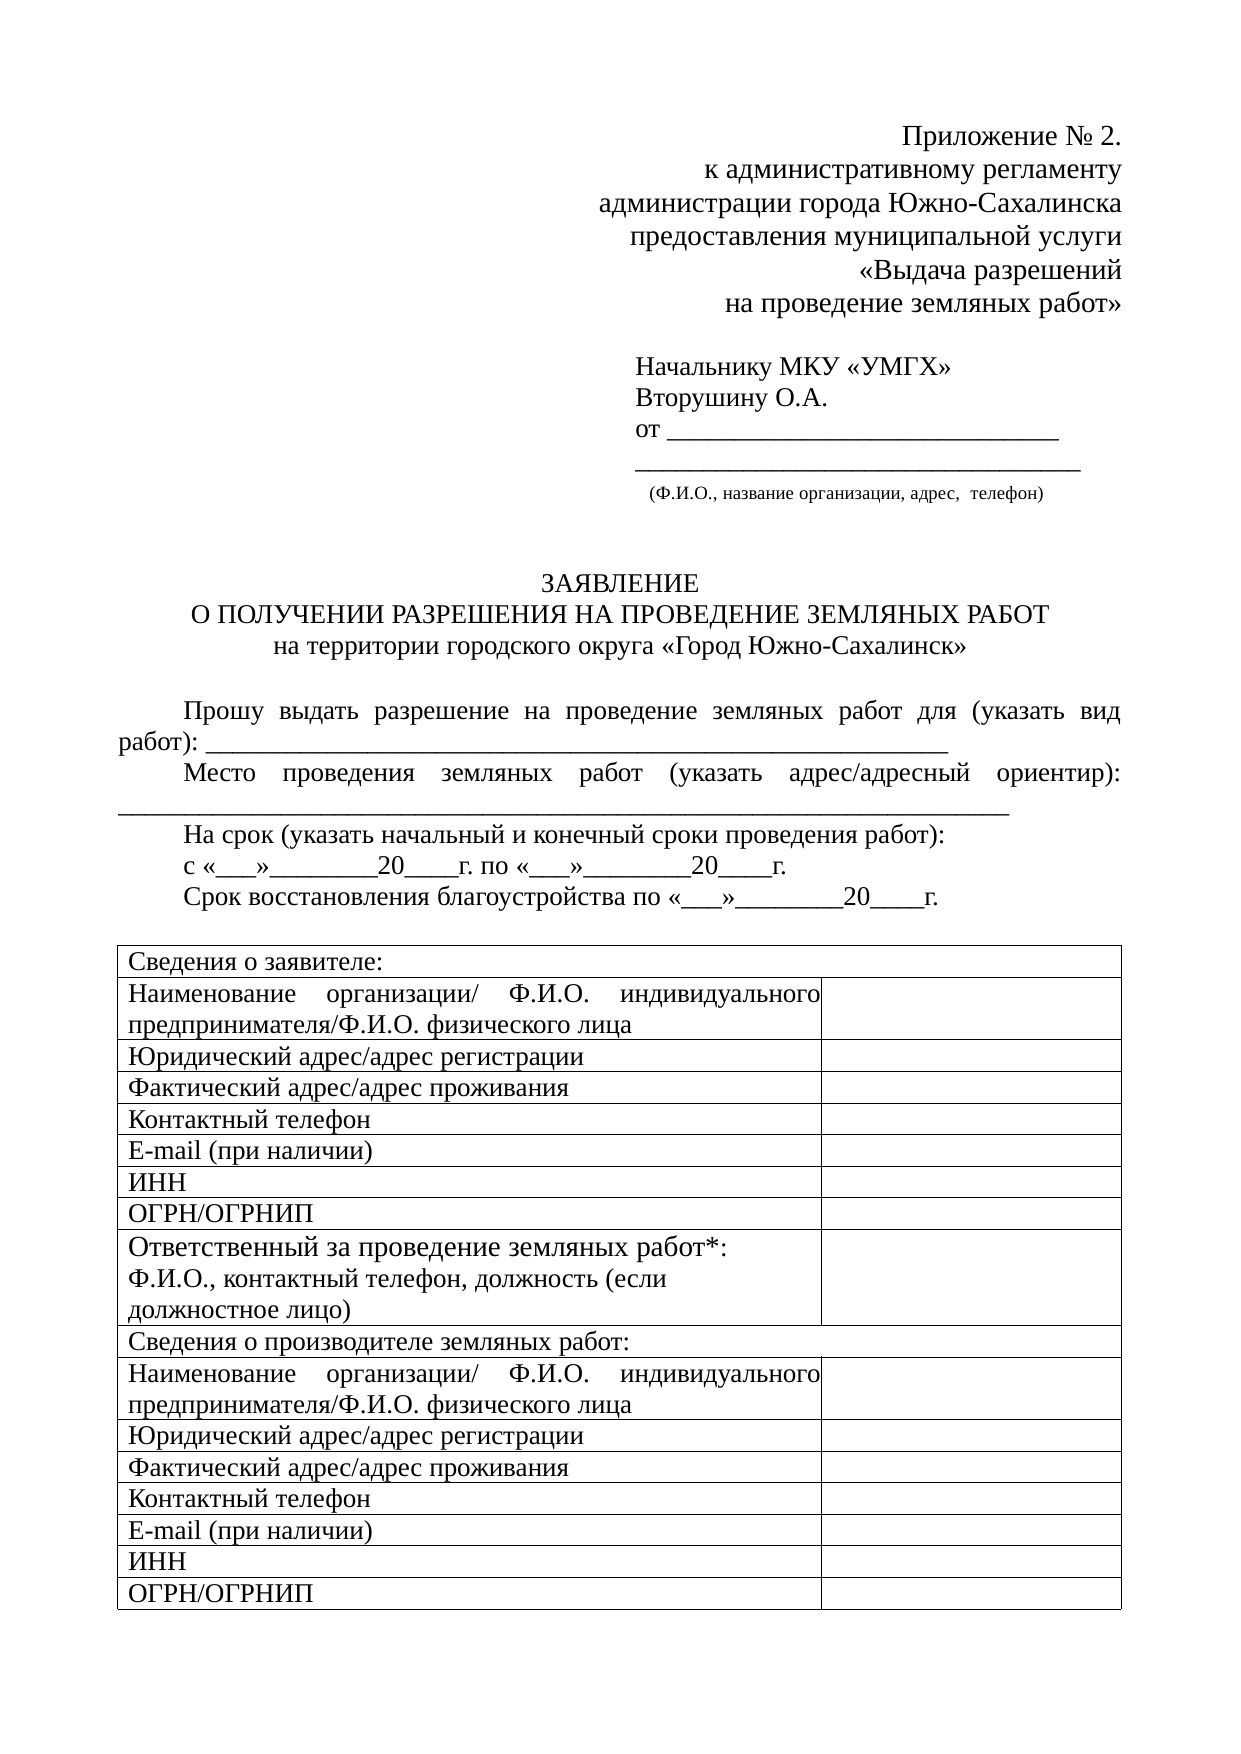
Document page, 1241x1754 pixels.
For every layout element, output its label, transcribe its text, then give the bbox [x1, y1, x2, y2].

table_cell [822, 1135, 1121, 1166]
table_cell ИНН [118, 1167, 821, 1197]
text Место проведения земляных работ (указать адрес/адресный ориентир): __________________________________________________________________ [118, 756, 1122, 818]
table_cell [822, 1198, 1121, 1229]
table_cell [822, 1072, 1121, 1102]
text ЗАЯВЛЕНИЕ [118, 568, 1122, 599]
table_cell Контактный телефон [118, 1483, 821, 1514]
text предоставления муниципальной услуги [118, 219, 1122, 252]
table_cell Ответственный за проведение земляных работ*: Ф.И.О., контактный телефон, должность (если должностное лицо) [118, 1230, 821, 1325]
table_cell ОГРН/ОГРНИП [118, 1578, 821, 1608]
table_cell [822, 1578, 1121, 1608]
table_header Сведения о заявителе: [118, 946, 1121, 977]
text Приложение № 2. [118, 118, 1122, 152]
table_cell Сведения о производителе земляных работ: [118, 1326, 1121, 1356]
table_cell [822, 1420, 1121, 1451]
text «Выдача разрешений [118, 252, 1122, 286]
table_cell [822, 1483, 1121, 1514]
table_cell Фактический адрес/адрес проживания [118, 1452, 821, 1482]
table_cell [822, 1230, 1121, 1325]
table_cell [822, 1167, 1121, 1197]
text администрации города Южно-Сахалинска [118, 185, 1122, 219]
text Начальнику МКУ «УМГХ» [118, 350, 1122, 381]
table_cell [822, 1040, 1121, 1071]
text Вторушину О.А. [118, 381, 1122, 412]
table_cell [822, 1515, 1121, 1545]
text с «___»________20____г. по «___»________20____г. [118, 849, 1122, 881]
text к административному регламенту [118, 152, 1122, 185]
table_cell [822, 1104, 1121, 1134]
table_cell Фактический адрес/адрес проживания [118, 1072, 821, 1102]
table_cell ОГРН/ОГРНИП [118, 1198, 821, 1229]
table_cell Контактный телефон [118, 1104, 821, 1134]
text на территории городского округа «Город Южно-Сахалинск» [118, 630, 1122, 661]
table_cell [822, 1452, 1121, 1482]
table_cell Юридический адрес/адрес регистрации [118, 1420, 821, 1451]
table_cell [822, 1546, 1121, 1577]
text Прошу выдать разрешение на проведение земляных работ для (указать вид работ): _______________________________________________________ [118, 694, 1122, 756]
table_cell E-mail (при наличии) [118, 1135, 821, 1166]
text О ПОЛУЧЕНИИ РАЗРЕШЕНИЯ НА ПРОВЕДЕНИЕ ЗЕМЛЯНЫХ РАБОТ [118, 599, 1122, 630]
text Срок восстановления благоустройства по «___»________20____г. [118, 881, 1122, 912]
text На срок (указать начальный и конечный сроки проведения работ): [118, 818, 1122, 849]
table_cell Юридический адрес/адрес регистрации [118, 1040, 821, 1071]
table_cell E-mail (при наличии) [118, 1515, 821, 1545]
table_cell [822, 978, 1121, 1039]
table_cell Наименование организации/ Ф.И.О. индивидуального предпринимателя/Ф.И.О. физического лица [118, 1358, 821, 1419]
table_cell ИНН [118, 1546, 821, 1577]
table_cell Наименование организации/ Ф.И.О. индивидуального предпринимателя/Ф.И.О. физического лица [118, 978, 821, 1039]
table_cell [822, 1358, 1121, 1419]
text на проведение земляных работ» [118, 286, 1122, 319]
text от _____________________________ _________________________________ (Ф.И.О., название организации, адрес, телефон) [118, 412, 1122, 506]
